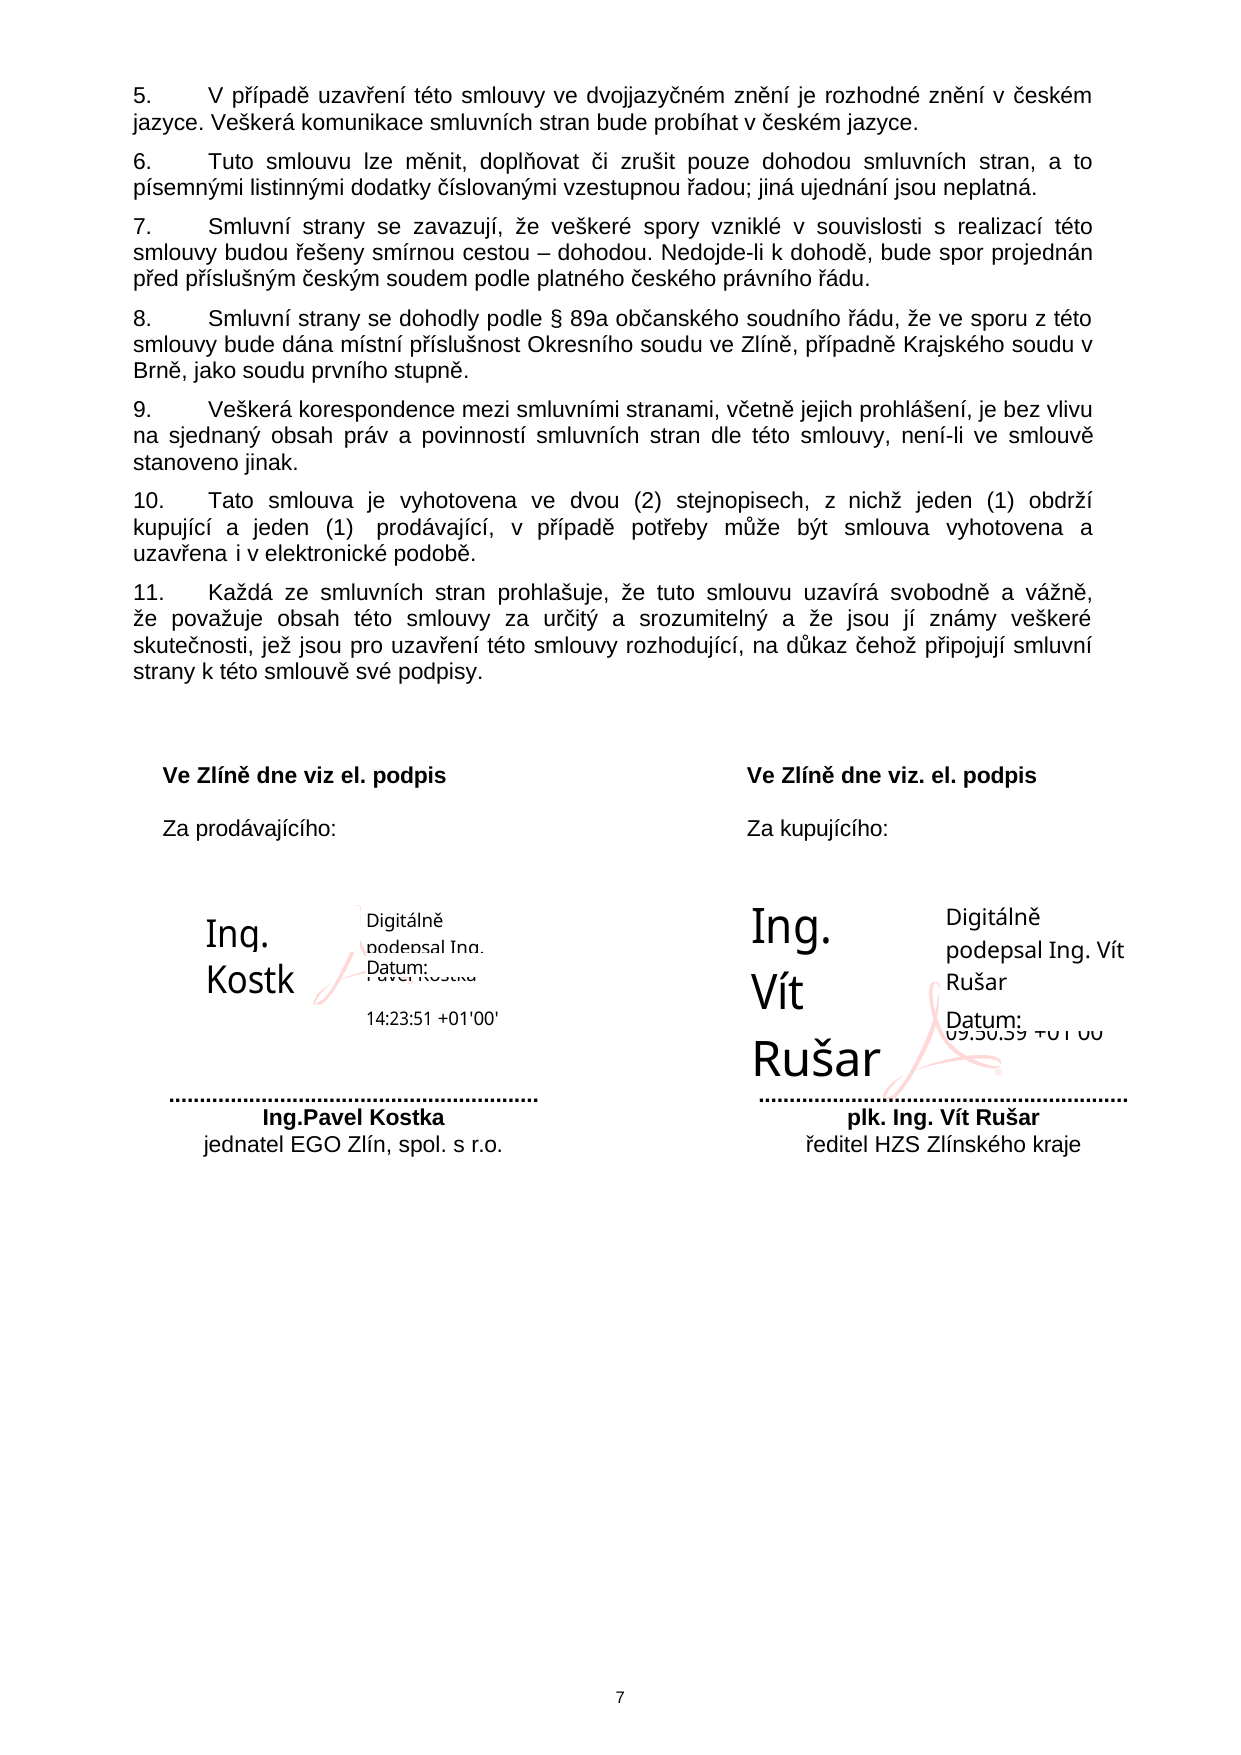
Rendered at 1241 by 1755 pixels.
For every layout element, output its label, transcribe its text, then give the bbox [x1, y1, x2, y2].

subtitle plk. Ing. Vít Rušar [750, 1105, 1137, 1131]
text 09:50:39 +01'00' [949, 1032, 1137, 1043]
list Každá ze smluvních stran prohlašuje, že tuto smlouvu uzavírá svobodně a vážně, že považuje obsah této smlouvy za určitý a srozumitelný a že jsou jí známy veškeré skutečnosti, jež jsou pro uzavření této smlouvy rozhodující, na důkaz čehož připojují smluvní strany k této smlouvě své podpisy. [133, 579, 1093, 684]
list V případě uzavření této smlouvy ve dvojjazyčném znění je rozhodné znění v českém jazyce. Veškerá komunikace smluvních stran bude probíhat v českém jazyce. [133, 82, 1094, 135]
list Tuto smlouvu lze měnit, doplňovat či zrušit pouze dohodou smluvních stran, a to písemnými listinnými dodatky číslovanými vzestupnou řadou; jiná ujednání jsou neplatná. [133, 148, 1093, 200]
text Za prodávajícího: Za kupujícího: [162, 815, 1137, 841]
text jednatel EGO Zlín, spol. s r.o. [158, 1131, 548, 1157]
text ředitel HZS Zlínského kraje [750, 1131, 1137, 1157]
subtitle Ing.Pavel Kostka [158, 1105, 548, 1131]
text Ing. Vít Rušar [751, 891, 894, 1091]
list Veškerá korespondence mezi smluvními stranami, včetně jejich prohlášení, je bez vlivu na sjednaný obsah práv a povinností smluvních stran dle této smlouvy, není-li ve smlouvě stanoveno jinak. [133, 396, 1093, 475]
text Kostka [205, 952, 312, 998]
list Tato smlouva je vyhotovena ve dvou (2) stejnopisech, z nichž jeden (1) obdrží kupující a jeden (1) prodávající, v případě potřeby může být smlouva vyhotovena a uzavřena i v elektronické podobě. [133, 487, 1093, 567]
list Smluvní strany se dohodly podle § 89a občanského soudního řádu, že ve sporu z této smlouvy bude dána místní příslušnost Okresního soudu ve Zlíně, případně Krajského soudu v Brně, jako soudu prvního stupně. [133, 304, 1094, 383]
text Datum: 2026.03.05 [366, 954, 515, 977]
text Ing. Pavel [205, 906, 360, 952]
text ............................................................ [750, 1091, 1137, 1105]
text 14:23:51 +01'00' [366, 1014, 517, 1028]
subtitle Ve Zlíně dne viz el. podpis Ve Zlíně dne viz. el. podpis [162, 762, 1137, 789]
text Datum: 2026.03.12 [945, 1003, 1130, 1031]
text Digitálně podepsal Ing. Vít Rušar [945, 901, 1137, 998]
text Digitálně podepsal Ing. Pavel Kostka [366, 907, 518, 987]
text ............................................................ [158, 1091, 548, 1105]
list Smluvní strany se zavazují, že veškeré spory vzniklé v souvislosti s realizací této smlouvy budou řešeny smírnou cestou – dohodou. Nedojde-li k dohodě, bude spor projednán před příslušným českým soudem podle platného českého právního řádu. [133, 213, 1094, 292]
